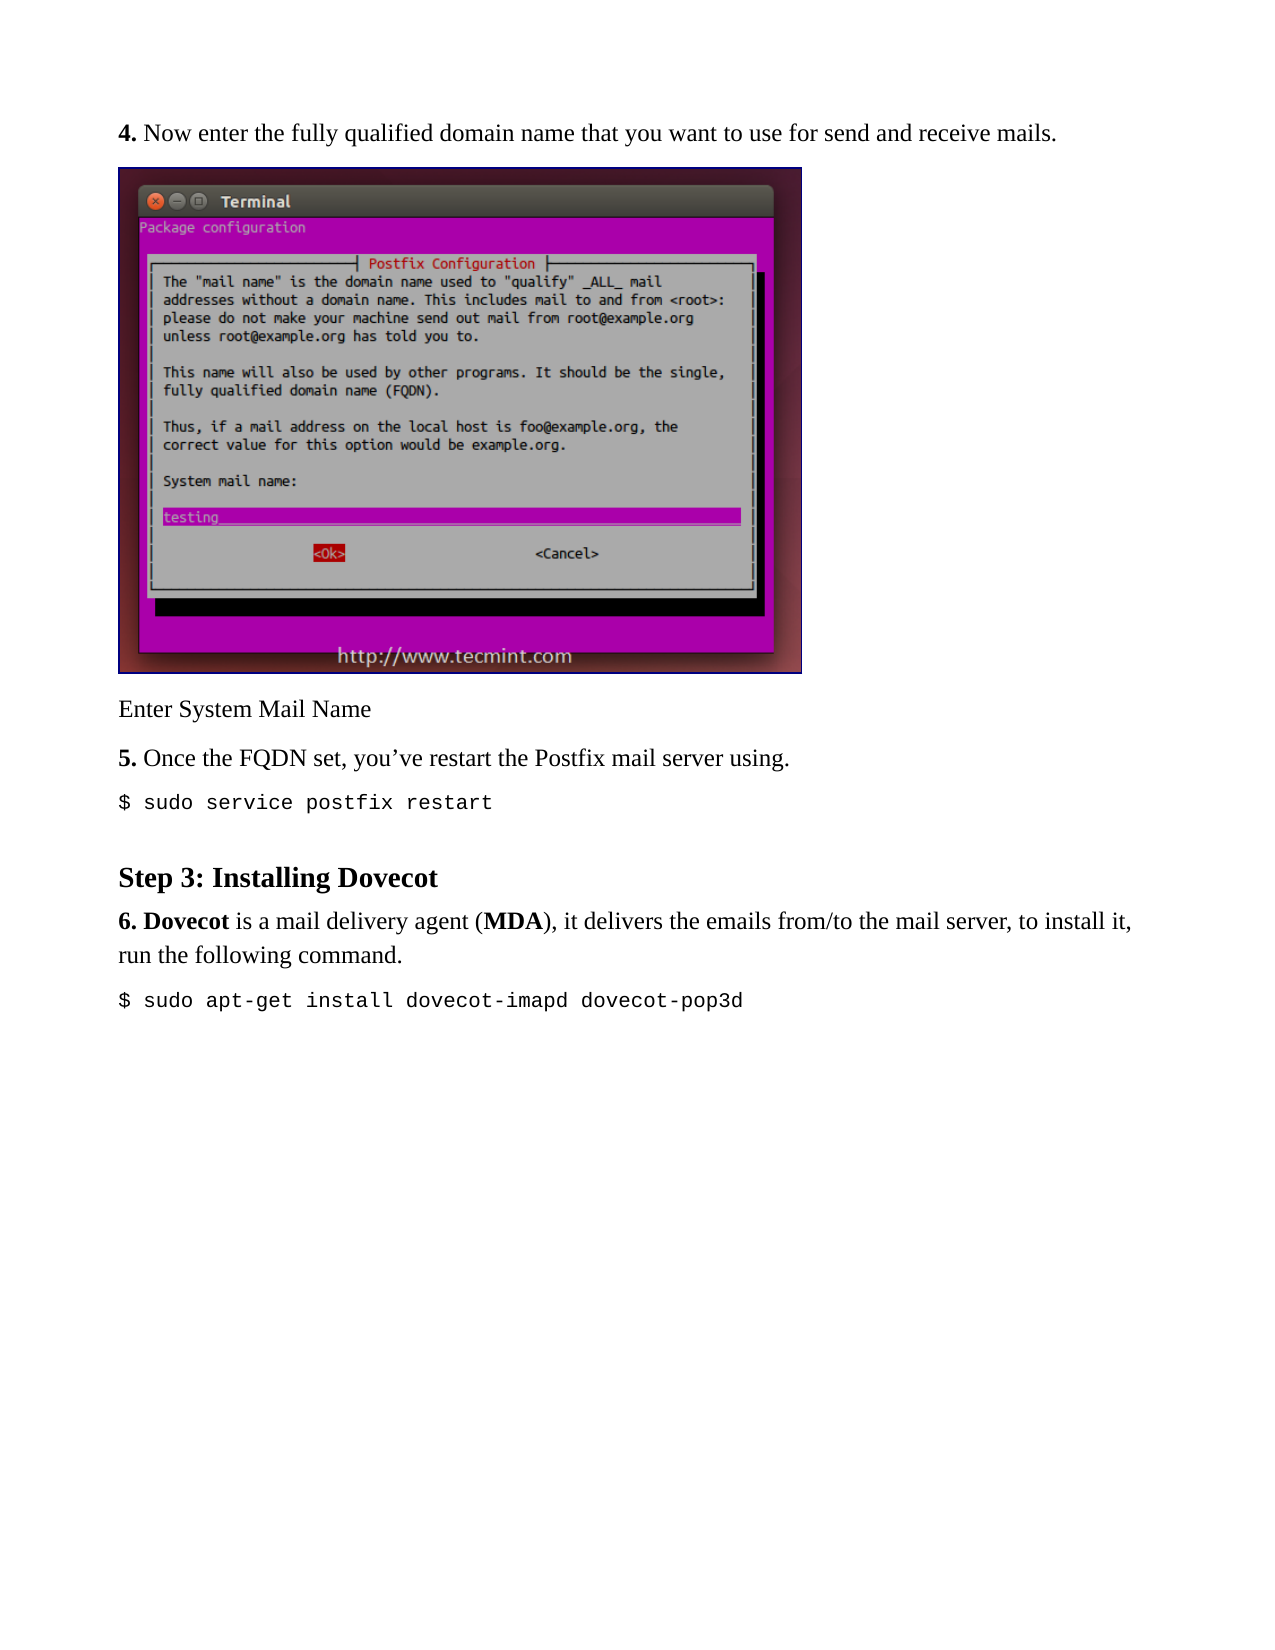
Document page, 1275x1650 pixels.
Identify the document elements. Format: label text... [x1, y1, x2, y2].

text 5. Once the FQDN set, you’ve restart the Postfix mail server using. [118, 743, 1157, 772]
text 6. Dovecot is a mail delivery agent (MDA), it delivers the emails from/to the mail server, to install it, run the following command. [118, 906, 1157, 969]
text $ sudo service postfix restart [118, 792, 1157, 816]
text Enter System Mail Name [118, 694, 1157, 723]
text $ sudo apt-get install dovecot-imapd dovecot-pop3d [118, 990, 1157, 1013]
subtitle Step 3: Installing Dovecot [118, 860, 1157, 894]
picture [120, 169, 801, 672]
text 4. Now enter the fully qualified domain name that you want to use for send and receive mails. [118, 118, 1157, 147]
